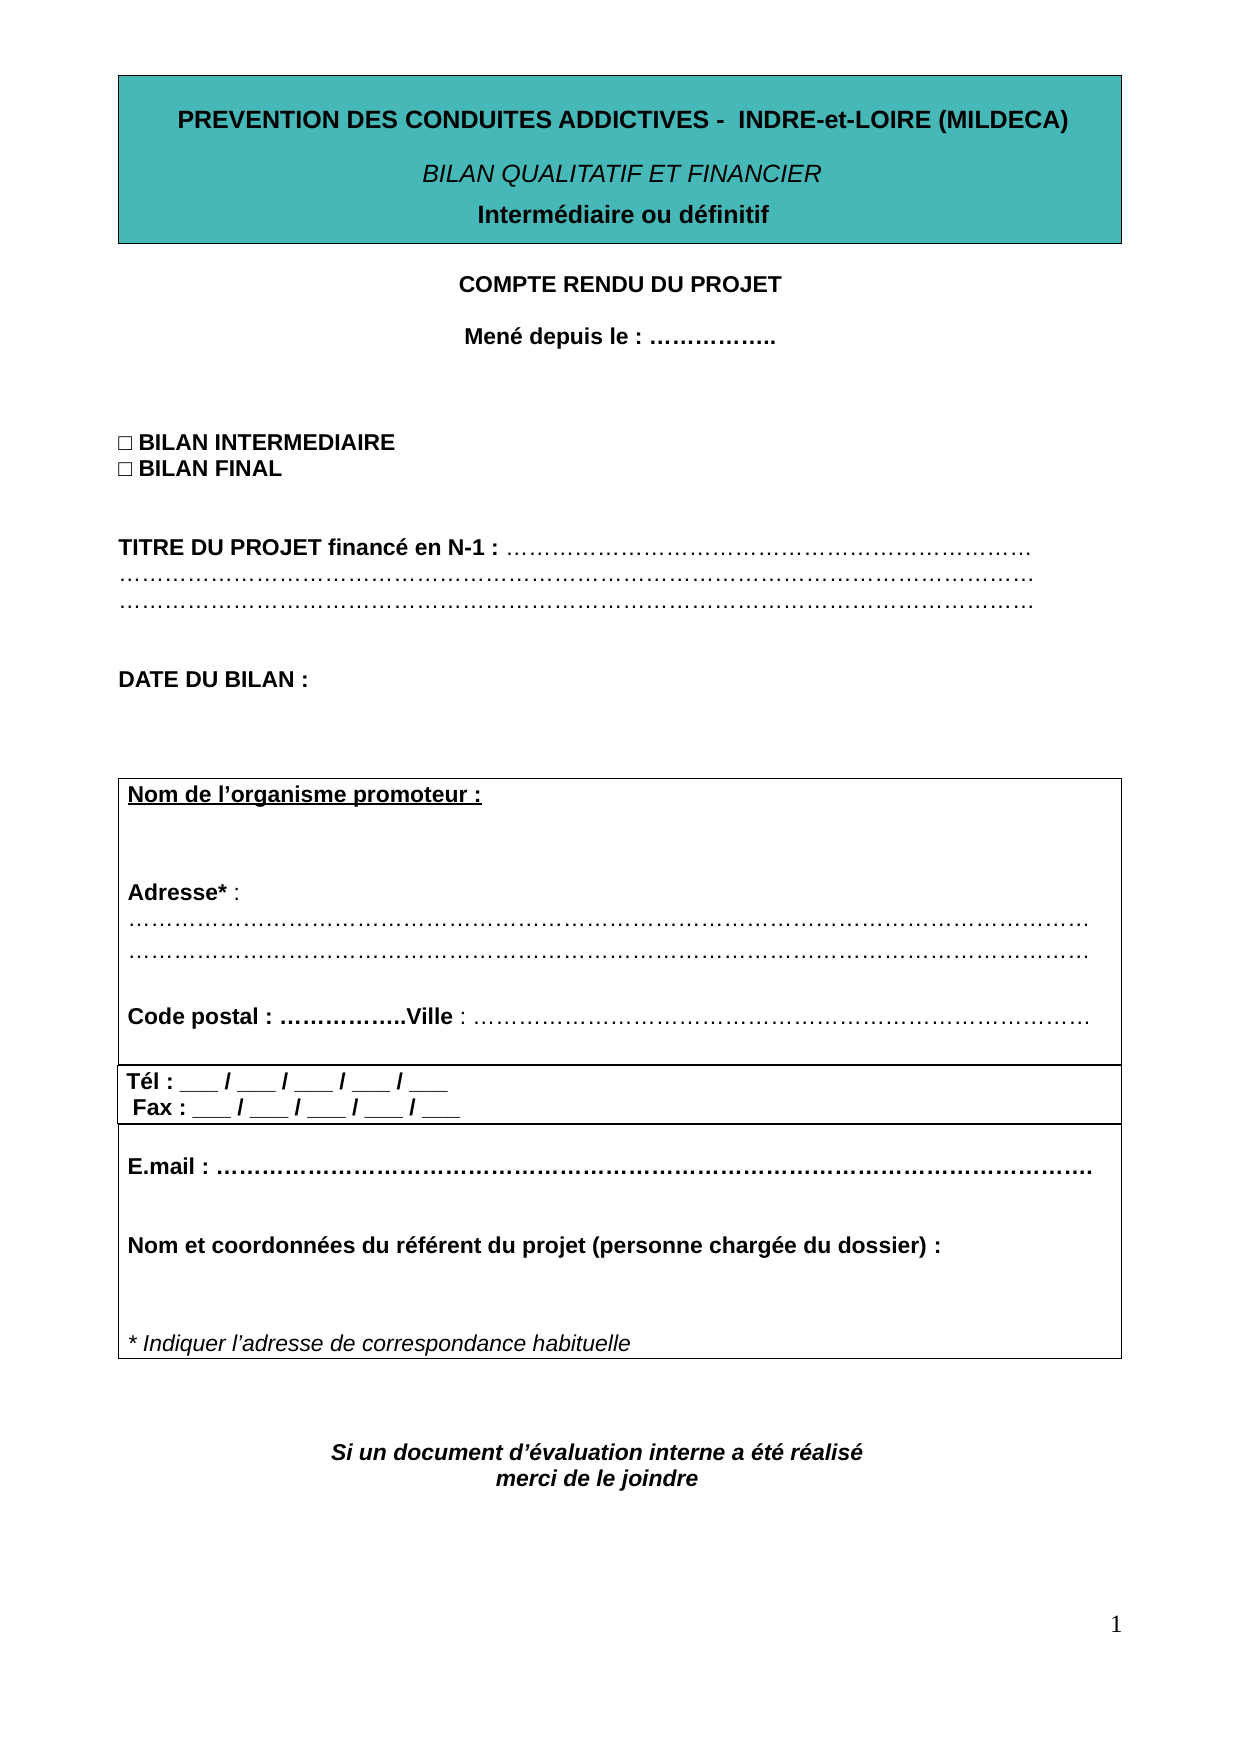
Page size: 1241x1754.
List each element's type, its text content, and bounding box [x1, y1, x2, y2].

text Mené depuis le : …………….. [118, 323, 1122, 349]
text COMPTE RENDU DU PROJET [118, 271, 1122, 297]
text ………………………………………………………………………………………………………… [118, 560, 1122, 587]
subtitle Intermédiaire ou définitif [119, 199, 1121, 243]
text merci de le joindre [74, 1465, 1122, 1491]
text TITRE DU PROJET financé en N-1 : …………………………………………………………… [118, 534, 1122, 560]
text □ BILAN INTERMEDIAIRE [118, 429, 1122, 455]
text Si un document d’évaluation interne a été réalisé [74, 1438, 1122, 1465]
text * Indiquer l’adresse de correspondance habituelle [119, 1327, 1121, 1358]
text Nom et coordonnées du référent du projet (personne chargée du dossier) : [119, 1229, 1121, 1258]
subtitle Tél : ___ / ___ / ___ / ___ / ___ Fax : ___ / ___ / ___ / ___ / ___ [118, 1066, 1121, 1123]
subtitle PREVENTION DES CONDUITES ADDICTIVES - INDRE-et-LOIRE (MILDECA) [119, 104, 1121, 133]
text DATE DU BILAN : [118, 666, 1122, 692]
text E.mail : ……………………………………………………………………………………………………. [119, 1150, 1121, 1176]
text ………………………………………………………………………………………………………… [118, 587, 1122, 613]
text Adresse* : ……………………………………………………………………………………………………………… [119, 875, 1121, 931]
text BILAN QUALITATIF ET FINANCIER [119, 157, 1121, 187]
text □ BILAN FINAL [118, 455, 1122, 481]
text ……………………………………………………………………………………………………………… [119, 934, 1121, 964]
text Nom de l’organisme promoteur : [119, 779, 1121, 807]
text Code postal : ……………..Ville : ……………………………………………………………………… [119, 999, 1121, 1029]
